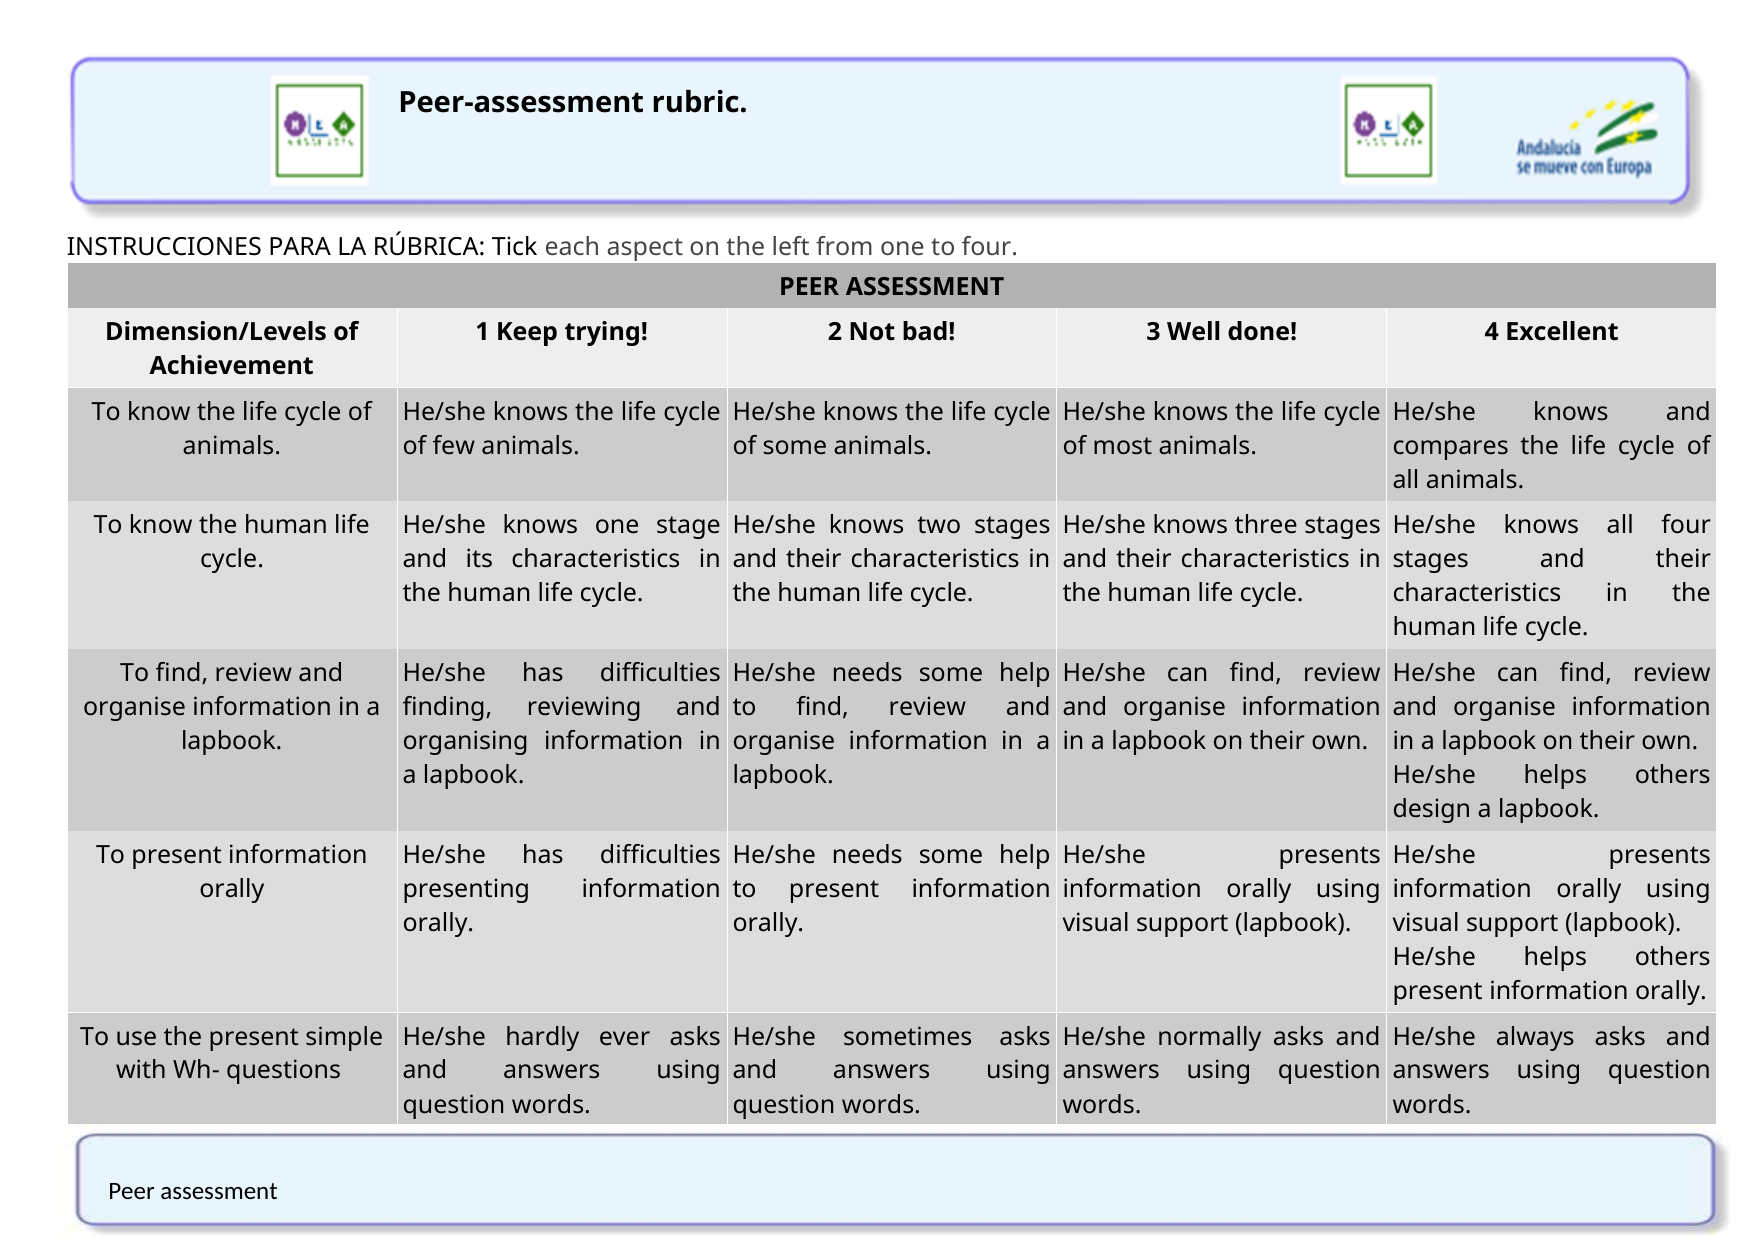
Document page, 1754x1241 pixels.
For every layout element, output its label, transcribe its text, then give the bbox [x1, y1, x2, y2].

table_cell He/she always asks and answers using question words. [1387, 1013, 1716, 1124]
table_cell He/she knows one stage and its characteristics in the human life cycle. [398, 501, 727, 649]
table_cell He/she knows two stages and their characteristics in the human life cycle. [728, 501, 1056, 649]
table_cell He/she has difficulties finding, reviewing and organising information in a lapbook. [398, 649, 727, 831]
table_cell To know the human life cycle. [68, 501, 397, 649]
table_cell 3 Well done! [1057, 308, 1386, 387]
table_cell He/she presents information orally using visual support (lapbook). He/she helps others present information orally. [1387, 831, 1716, 1012]
table_cell To present information orally [68, 831, 397, 1012]
table_cell Dimension/Levels of Achievement [68, 308, 397, 387]
table_cell He/she sometimes asks and answers using question words. [728, 1013, 1056, 1124]
table_cell He/she normally asks and answers using question words. [1057, 1013, 1386, 1124]
table_cell He/she knows three stages and their characteristics in the human life cycle. [1057, 501, 1386, 649]
table_cell To find, review and organise information in a lapbook. [68, 649, 397, 831]
table_cell He/she knows all four stages and their characteristics in the human life cycle. [1387, 501, 1716, 649]
table_cell He/she needs some help to present information orally. [728, 831, 1056, 1012]
table_cell He/she knows and compares the life cycle of all animals. [1387, 388, 1716, 501]
table_cell He/she knows the life cycle of some animals. [728, 388, 1056, 501]
table_cell 2 Not bad! [728, 308, 1056, 387]
table_cell He/she needs some help to find, review and organise information in a lapbook. [728, 649, 1056, 831]
table_cell He/she has difficulties presenting information orally. [398, 831, 727, 1012]
table_cell He/she knows the life cycle of most animals. [1057, 388, 1386, 501]
table_cell 4 Excellent [1387, 308, 1716, 387]
table_cell He/she knows the life cycle of few animals. [398, 388, 727, 501]
table_cell He/she can find, review and organise information in a lapbook on their own. He/she helps others design a lapbook. [1387, 649, 1716, 831]
table_cell He/she hardly ever asks and answers using question words. [398, 1013, 727, 1124]
table_header PEER ASSESSMENT [68, 263, 1716, 308]
table_cell He/she presents information orally using visual support (lapbook). [1057, 831, 1386, 1012]
table_cell To know the life cycle of animals. [68, 388, 397, 501]
table_cell He/she can find, review and organise information in a lapbook on their own. [1057, 649, 1386, 831]
text INSTRUCCIONES PARA LA RÚBRICA: Tick each aspect on the left from one to four. [67, 229, 1716, 262]
table_cell 1 Keep trying! [398, 308, 727, 387]
table_cell To use the present simple with Wh- questions [68, 1013, 397, 1124]
